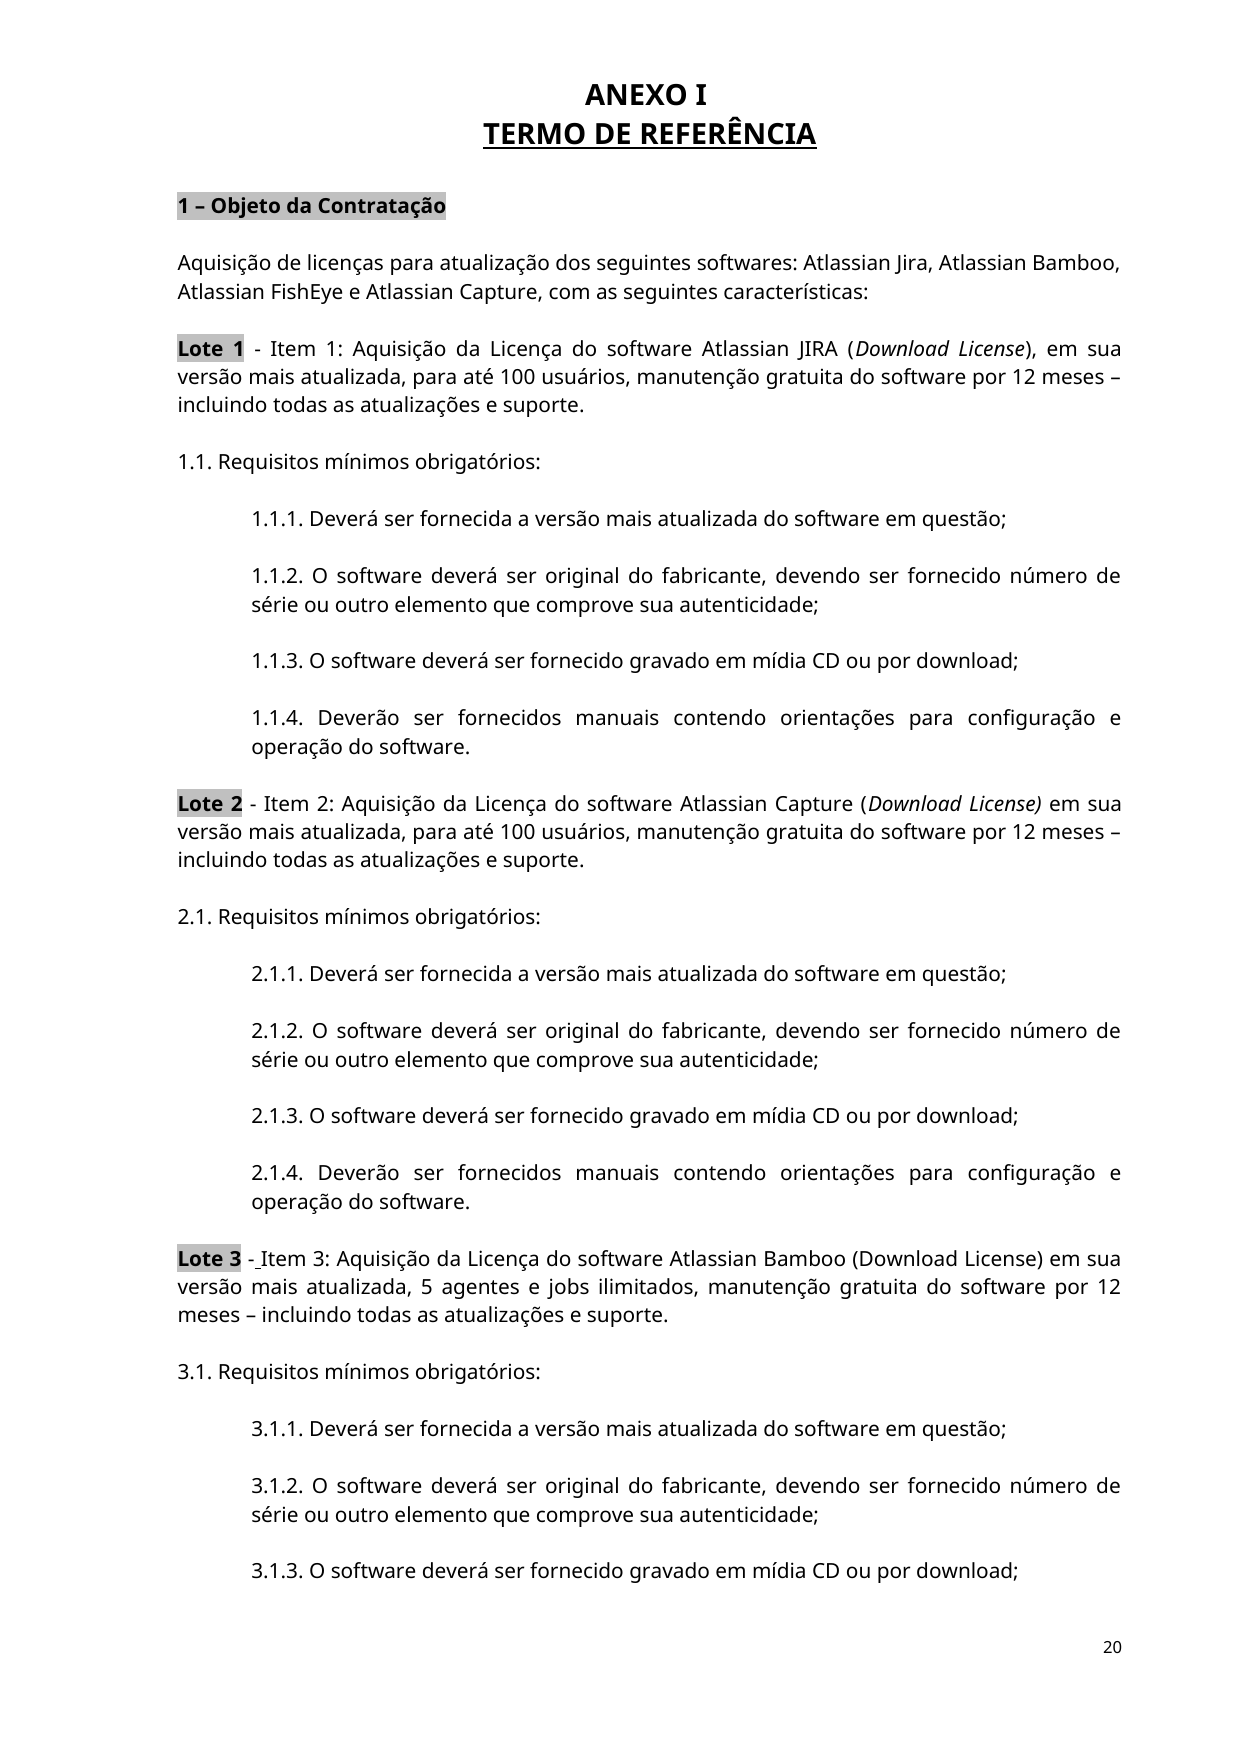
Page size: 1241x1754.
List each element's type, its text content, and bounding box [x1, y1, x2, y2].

text 1.1.2. O software deverá ser original do fabricante, devendo ser fornecido número de série ou outro elemento que comprove sua autenticidade; [251, 561, 1122, 618]
text ANEXO I [177, 74, 1122, 113]
text 1.1.1. Deverá ser fornecida a versão mais atualizada do software em questão; [251, 504, 1122, 533]
text 3.1. Requisitos mínimos obrigatórios: [177, 1357, 1122, 1386]
text Lote 3 - Item 3: Aquisição da Licença do software Atlassian Bamboo (Download License) em sua versão mais atualizada, 5 agentes e jobs ilimitados, manutenção gratuita do software por 12 meses – incluindo todas as atualizações e suporte. [177, 1244, 1122, 1329]
text 2.1.2. O software deverá ser original do fabricante, devendo ser fornecido número de série ou outro elemento que comprove sua autenticidade; [251, 1016, 1122, 1073]
text Aquisição de licenças para atualização dos seguintes softwares: Atlassian Jira, Atlassian Bamboo, Atlassian FishEye e Atlassian Capture, com as seguintes características: [177, 248, 1122, 305]
text 3.1.3. O software deverá ser fornecido gravado em mídia CD ou por download; [251, 1557, 1122, 1585]
text 3.1.2. O software deverá ser original do fabricante, devendo ser fornecido número de série ou outro elemento que comprove sua autenticidade; [251, 1471, 1122, 1528]
text 1.1. Requisitos mínimos obrigatórios: [177, 447, 1122, 476]
text Lote 2 - Item 2: Aquisição da Licença do software Atlassian Capture (Download License) em sua versão mais atualizada, para até 100 usuários, manutenção gratuita do software por 12 meses – incluindo todas as atualizações e suporte. [177, 789, 1122, 874]
text 3.1.1. Deverá ser fornecida a versão mais atualizada do software em questão; [251, 1414, 1122, 1443]
text 2.1.1. Deverá ser fornecida a versão mais atualizada do software em questão; [251, 959, 1122, 988]
text Lote 1 - Item 1: Aquisição da Licença do software Atlassian JIRA (Download License), em sua versão mais atualizada, para até 100 usuários, manutenção gratuita do software por 12 meses – incluindo todas as atualizações e suporte. [177, 334, 1122, 419]
text 2.1.3. O software deverá ser fornecido gravado em mídia CD ou por download; [251, 1102, 1122, 1130]
subtitle 1 – Objeto da Contratação [177, 192, 1122, 220]
text TERMO DE REFERÊNCIA [177, 113, 1122, 153]
text 2.1. Requisitos mínimos obrigatórios: [177, 902, 1122, 931]
text 2.1.4. Deverão ser fornecidos manuais contendo orientações para configuração e operação do software. [251, 1158, 1122, 1215]
text 1.1.3. O software deverá ser fornecido gravado em mídia CD ou por download; [251, 647, 1122, 675]
text 1.1.4. Deverão ser fornecidos manuais contendo orientações para configuração e operação do software. [251, 703, 1122, 760]
